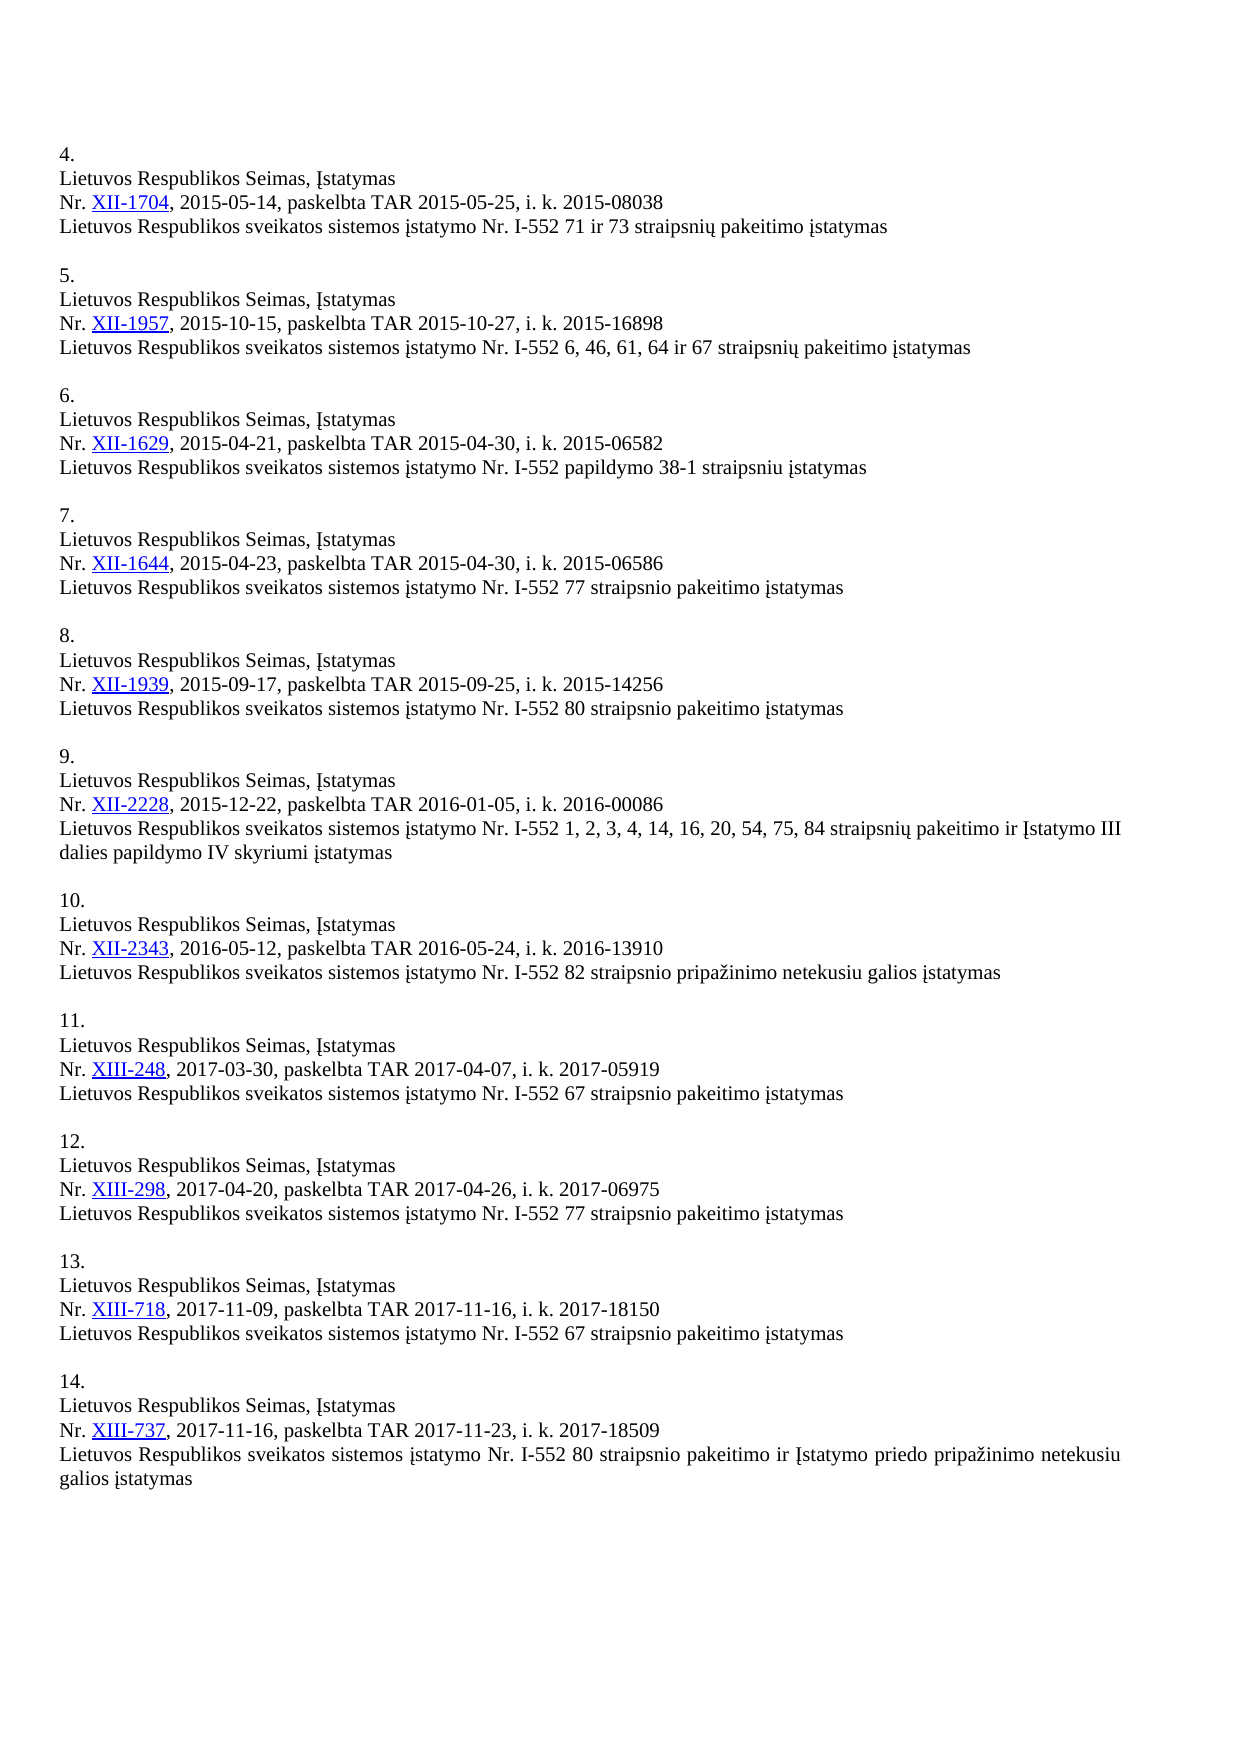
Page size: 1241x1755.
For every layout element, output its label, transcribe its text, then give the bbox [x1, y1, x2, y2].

text 11. [59, 1008, 1122, 1032]
text Lietuvos Respublikos sveikatos sistemos įstatymo Nr. I-552 67 straipsnio pakeitimo įstatymas [59, 1321, 1122, 1345]
text Lietuvos Respublikos Seimas, Įstatymas [59, 1273, 1122, 1297]
text 13. [59, 1249, 1122, 1273]
text Lietuvos Respublikos sveikatos sistemos įstatymo Nr. I-552 77 straipsnio pakeitimo įstatymas [59, 575, 1122, 599]
text 12. [59, 1129, 1122, 1153]
text 9. [59, 744, 1122, 768]
text Lietuvos Respublikos sveikatos sistemos įstatymo Nr. I-552 71 ir 73 straipsnių pakeitimo įstatymas [59, 214, 1122, 238]
text Lietuvos Respublikos Seimas, Įstatymas [59, 1393, 1122, 1417]
text Lietuvos Respublikos Seimas, Įstatymas [59, 1032, 1122, 1057]
text 7. [59, 503, 1122, 527]
text Lietuvos Respublikos sveikatos sistemos įstatymo Nr. I-552 82 straipsnio pripažinimo netekusiu galios įstatymas [59, 960, 1122, 984]
text Lietuvos Respublikos Seimas, Įstatymas [59, 166, 1122, 190]
text Nr. XIII-718, 2017-11-09, paskelbta TAR 2017-11-16, i. k. 2017-18150 [59, 1297, 1122, 1321]
text Lietuvos Respublikos sveikatos sistemos įstatymo Nr. I-552 67 straipsnio pakeitimo įstatymas [59, 1081, 1122, 1105]
text Lietuvos Respublikos sveikatos sistemos įstatymo Nr. I-552 80 straipsnio pakeitimo ir Įstatymo priedo pripažinimo netekusiu galios įstatymas [59, 1442, 1122, 1490]
text Nr. XII-1957, 2015-10-15, paskelbta TAR 2015-10-27, i. k. 2015-16898 [59, 311, 1122, 335]
text Lietuvos Respublikos sveikatos sistemos įstatymo Nr. I-552 papildymo 38-1 straipsniu įstatymas [59, 455, 1122, 479]
text 10. [59, 888, 1122, 912]
text Lietuvos Respublikos Seimas, Įstatymas [59, 768, 1122, 792]
text Nr. XII-1644, 2015-04-23, paskelbta TAR 2015-04-30, i. k. 2015-06586 [59, 551, 1122, 575]
text 14. [59, 1369, 1122, 1393]
text Nr. XII-1939, 2015-09-17, paskelbta TAR 2015-09-25, i. k. 2015-14256 [59, 672, 1122, 696]
text Lietuvos Respublikos Seimas, Įstatymas [59, 527, 1122, 551]
text 8. [59, 623, 1122, 647]
text 4. [59, 142, 1122, 166]
text Lietuvos Respublikos Seimas, Įstatymas [59, 912, 1122, 936]
text Nr. XIII-737, 2017-11-16, paskelbta TAR 2017-11-23, i. k. 2017-18509 [59, 1417, 1122, 1442]
text Nr. XII-2228, 2015-12-22, paskelbta TAR 2016-01-05, i. k. 2016-00086 [59, 792, 1122, 816]
text Nr. XII-1704, 2015-05-14, paskelbta TAR 2015-05-25, i. k. 2015-08038 [59, 190, 1122, 214]
text Lietuvos Respublikos sveikatos sistemos įstatymo Nr. I-552 1, 2, 3, 4, 14, 16, 20, 54, 75, 84 straipsnių pakeitimo ir Įstatymo III dalies papildymo IV skyriumi įstatymas [59, 816, 1122, 864]
text Lietuvos Respublikos Seimas, Įstatymas [59, 647, 1122, 672]
text Lietuvos Respublikos sveikatos sistemos įstatymo Nr. I-552 6, 46, 61, 64 ir 67 straipsnių pakeitimo įstatymas [59, 335, 1122, 359]
text Lietuvos Respublikos sveikatos sistemos įstatymo Nr. I-552 80 straipsnio pakeitimo įstatymas [59, 696, 1122, 720]
text Nr. XIII-298, 2017-04-20, paskelbta TAR 2017-04-26, i. k. 2017-06975 [59, 1177, 1122, 1201]
text Nr. XII-1629, 2015-04-21, paskelbta TAR 2015-04-30, i. k. 2015-06582 [59, 431, 1122, 455]
text 5. [59, 262, 1122, 287]
text Nr. XIII-248, 2017-03-30, paskelbta TAR 2017-04-07, i. k. 2017-05919 [59, 1057, 1122, 1081]
text Lietuvos Respublikos sveikatos sistemos įstatymo Nr. I-552 77 straipsnio pakeitimo įstatymas [59, 1201, 1122, 1225]
text Nr. XII-2343, 2016-05-12, paskelbta TAR 2016-05-24, i. k. 2016-13910 [59, 936, 1122, 960]
text Lietuvos Respublikos Seimas, Įstatymas [59, 1153, 1122, 1177]
text Lietuvos Respublikos Seimas, Įstatymas [59, 287, 1122, 311]
text 6. [59, 383, 1122, 407]
text Lietuvos Respublikos Seimas, Įstatymas [59, 407, 1122, 431]
